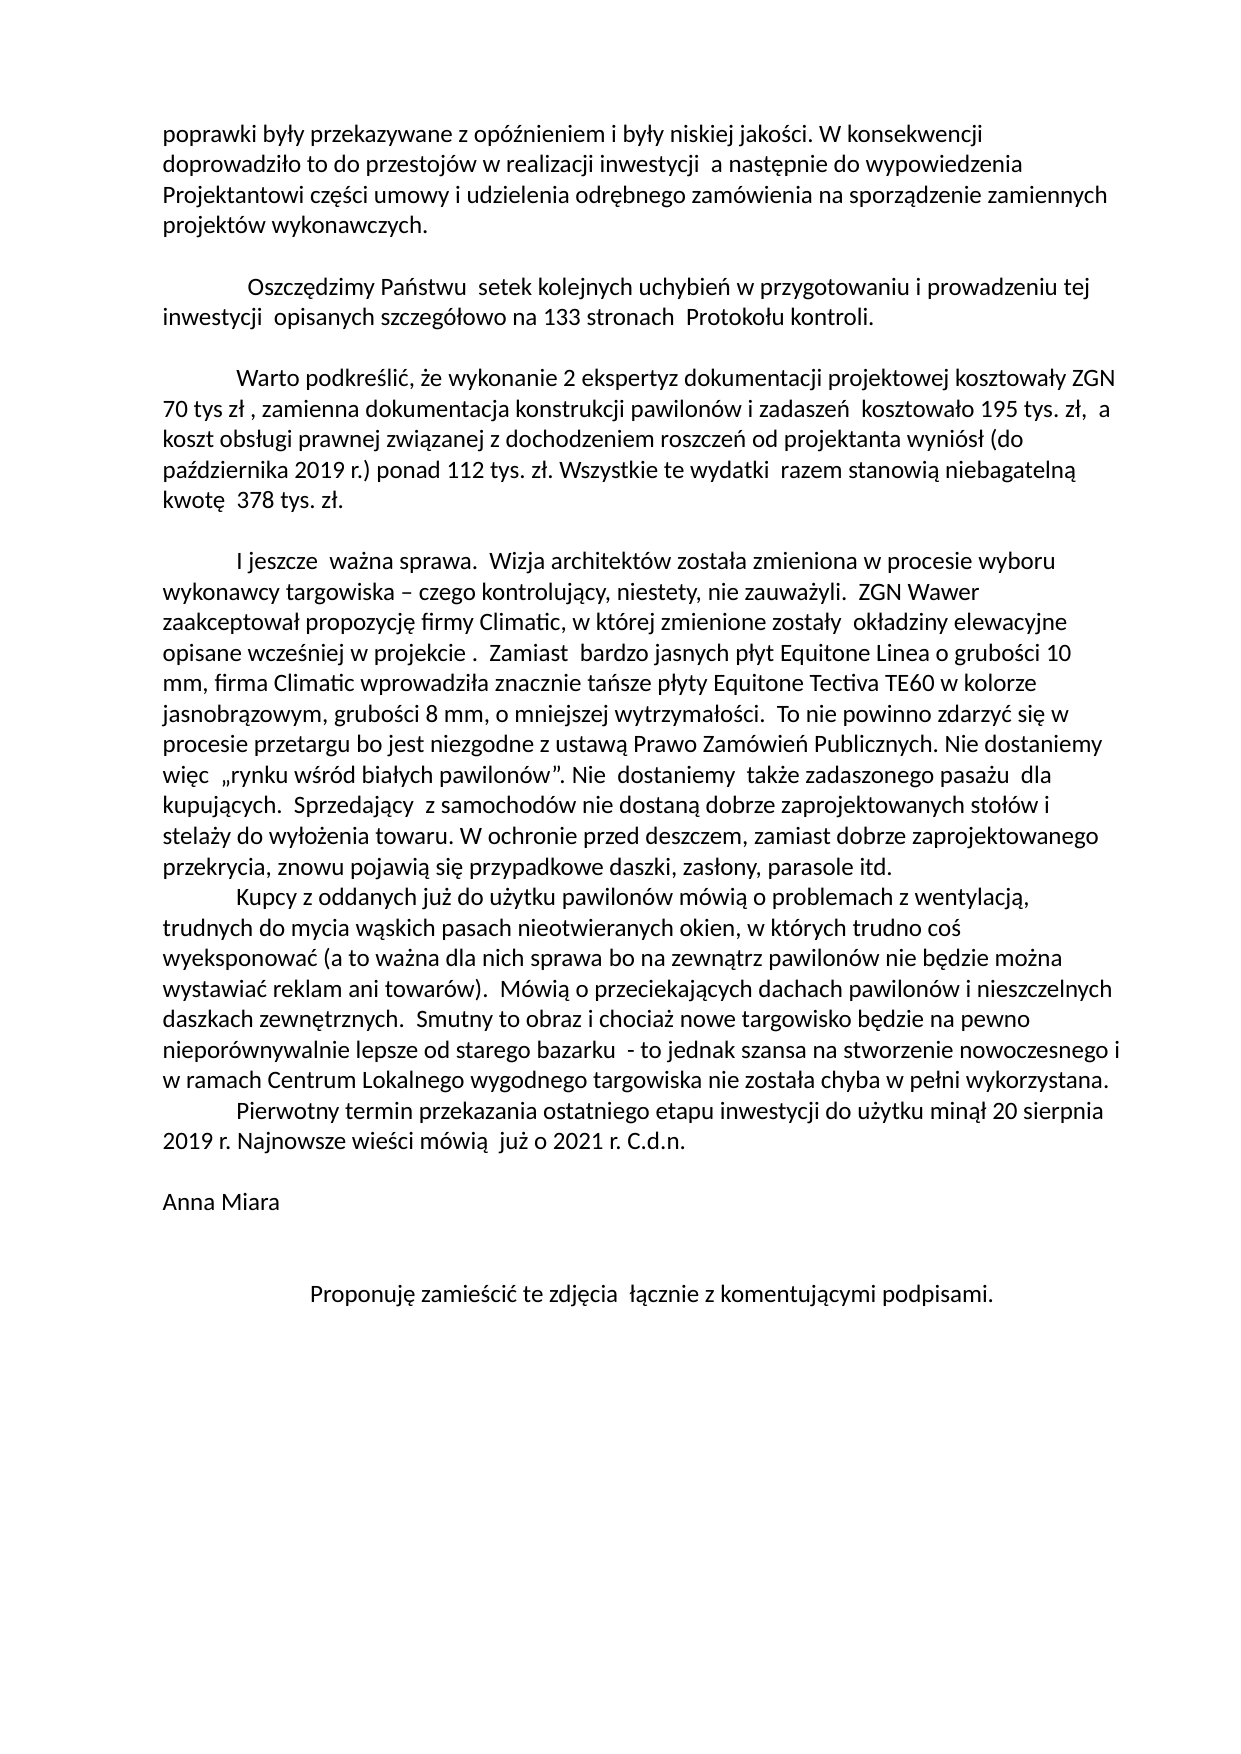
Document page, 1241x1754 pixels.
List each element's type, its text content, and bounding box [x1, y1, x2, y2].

text Oszczędzimy Państwu setek kolejnych uchybień w przygotowaniu i prowadzeniu tej inwestycji opisanych szczegółowo na 133 stronach Protokołu kontroli. [162, 271, 1122, 332]
text poprawki były przekazywane z opóźnieniem i były niskiej jakości. W konsekwencji doprowadziło to do przestojów w realizacji inwestycji a następnie do wypowiedzenia Projektantowi części umowy i udzielenia odrębnego zamówienia na sporządzenie zamiennych projektów wykonawczych. [162, 118, 1122, 240]
text Kupcy z oddanych już do użytku pawilonów mówią o problemach z wentylacją, trudnych do mycia wąskich pasach nieotwieranych okien, w których trudno coś wyeksponować (a to ważna dla nich sprawa bo na zewnątrz pawilonów nie będzie można wystawiać reklam ani towarów). Mówią o przeciekających dachach pawilonów i nieszczelnych daszkach zewnętrznych. Smutny to obraz i chociaż nowe targowisko będzie na pewno nieporównywalnie lepsze od starego bazarku - to jednak szansa na stworzenie nowoczesnego i w ramach Centrum Lokalnego wygodnego targowiska nie została chyba w pełni wykorzystana. [162, 881, 1122, 1095]
text Warto podkreślić, że wykonanie 2 ekspertyz dokumentacji projektowej kosztowały ZGN 70 tys zł , zamienna dokumentacja konstrukcji pawilonów i zadaszeń kosztowało 195 tys. zł, a koszt obsługi prawnej związanej z dochodzeniem roszczeń od projektanta wyniósł (do października 2019 r.) ponad 112 tys. zł. Wszystkie te wydatki razem stanowią niebagatelną kwotę 378 tys. zł. [162, 362, 1122, 515]
text Pierwotny termin przekazania ostatniego etapu inwestycji do użytku minął 20 sierpnia 2019 r. Najnowsze wieści mówią już o 2021 r. C.d.n. [162, 1095, 1122, 1156]
text Anna Miara [162, 1186, 1122, 1217]
text Proponuję zamieścić te zdjęcia łącznie z komentującymi podpisami. [236, 1278, 1122, 1308]
text I jeszcze ważna sprawa. Wizja architektów została zmieniona w procesie wyboru wykonawcy targowiska – czego kontrolujący, niestety, nie zauważyli. ZGN Wawer zaakceptował propozycję firmy Climatic, w której zmienione zostały okładziny elewacyjne opisane wcześniej w projekcie . Zamiast bardzo jasnych płyt Equitone Linea o grubości 10 mm, firma Climatic wprowadziła znacznie tańsze płyty Equitone Tectiva TE60 w kolorze jasnobrązowym, grubości 8 mm, o mniejszej wytrzymałości. To nie powinno zdarzyć się w procesie przetargu bo jest niezgodne z ustawą Prawo Zamówień Publicznych. Nie dostaniemy więc „rynku wśród białych pawilonów”. Nie dostaniemy także zadaszonego pasażu dla kupujących. Sprzedający z samochodów nie dostaną dobrze zaprojektowanych stołów i stelaży do wyłożenia towaru. W ochronie przed deszczem, zamiast dobrze zaprojektowanego przekrycia, znowu pojawią się przypadkowe daszki, zasłony, parasole itd. [162, 545, 1122, 881]
